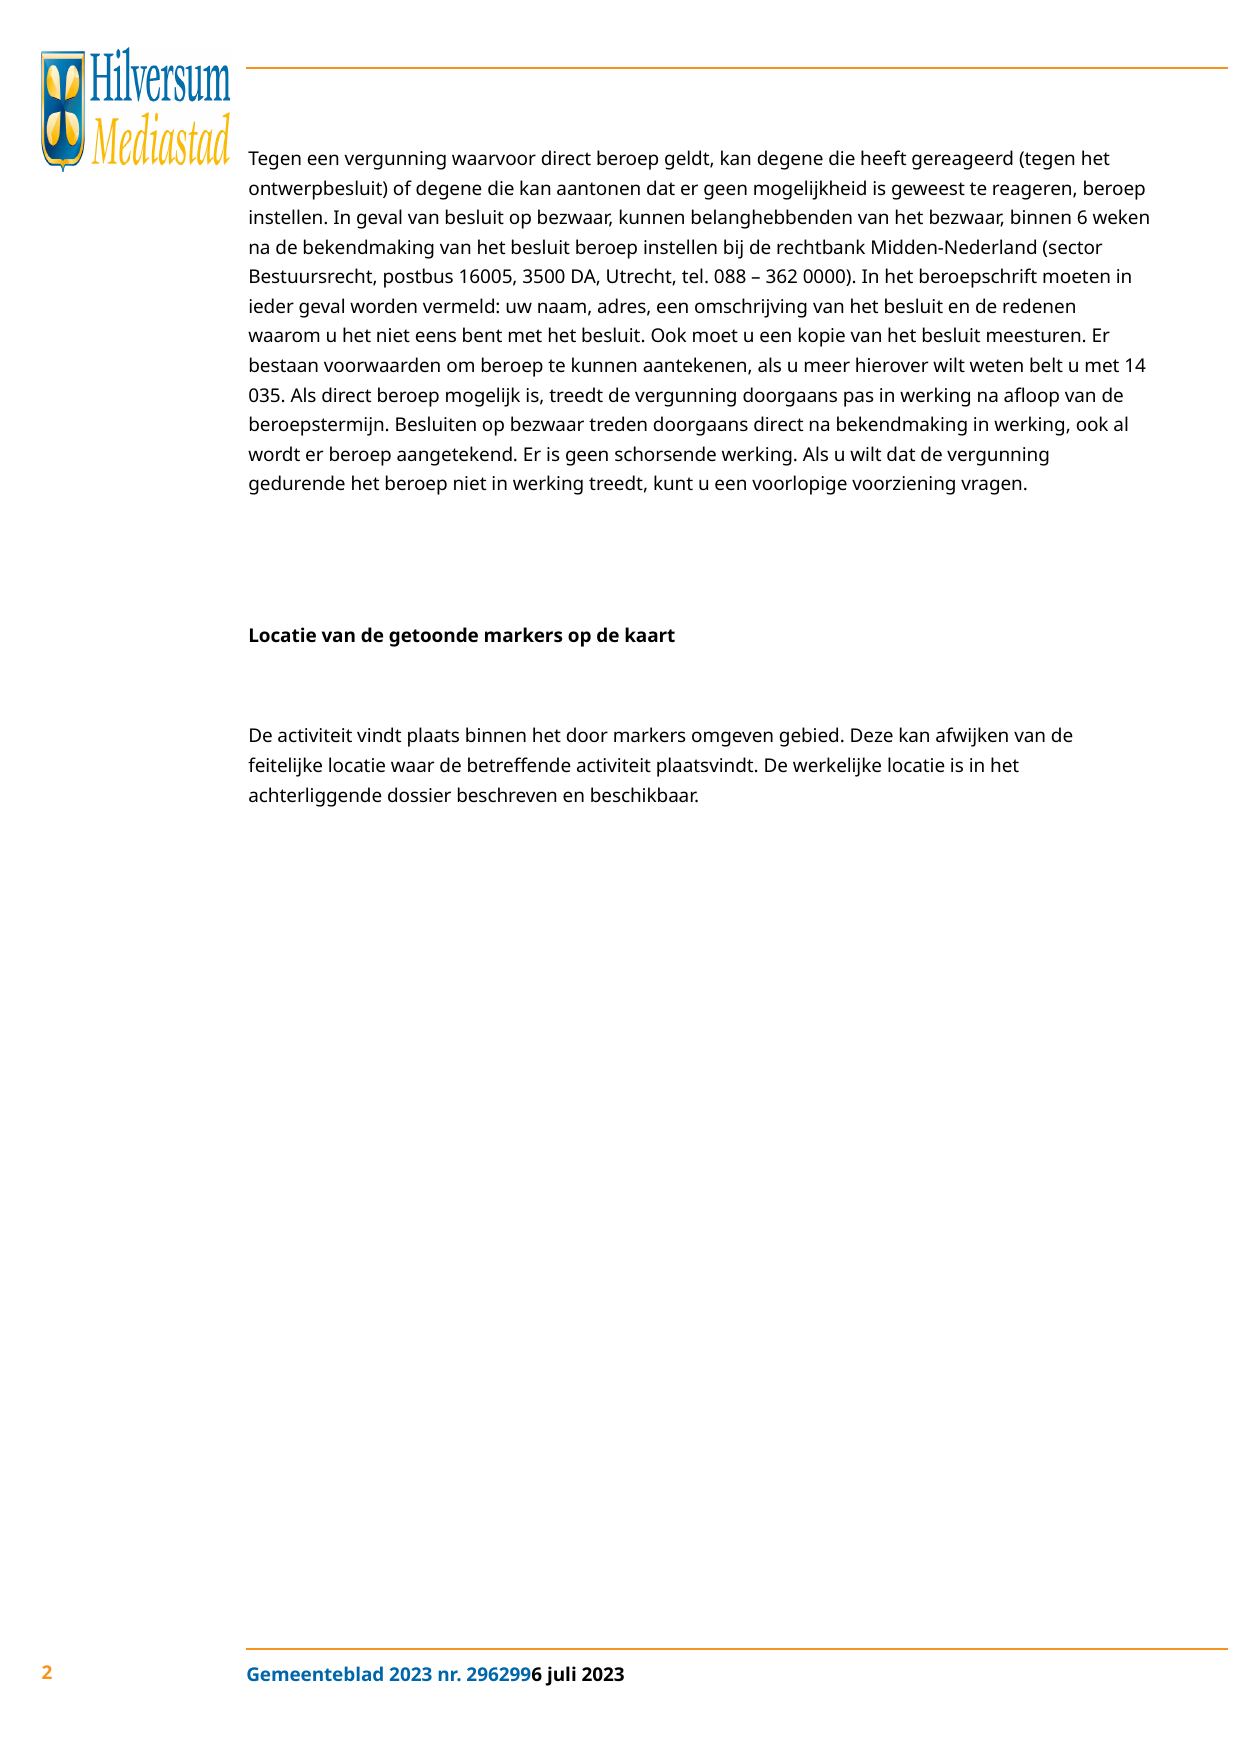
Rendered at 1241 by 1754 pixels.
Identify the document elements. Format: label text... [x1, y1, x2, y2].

picture [41, 47, 231, 172]
text Locatie van de getoonde markers op de kaart [248, 622, 1152, 648]
text De activiteit vindt plaats binnen het door markers omgeven gebied. Deze kan afwijken van de feitelijke locatie waar de betreffende activiteit plaatsvindt. De werkelijke locatie is in het achterliggende dossier beschreven en beschikbaar. [248, 723, 1152, 808]
text Tegen een vergunning waarvoor direct beroep geldt, kan degene die heeft gereageerd (tegen het ontwerpbesluit) of degene die kan aantonen dat er geen mogelijkheid is geweest te reageren, beroep instellen. In geval van besluit op bezwaar, kunnen belanghebbenden van het bezwaar, binnen 6 weken na de bekendmaking van het besluit beroep instellen bij de rechtbank Midden-Nederland (sector Bestuursrecht, postbus 16005, 3500 DA, Utrecht, tel. 088 – 362 0000). In het beroepschrift moeten in ieder geval worden vermeld: uw naam, adres, een omschrijving van het besluit en de redenen waarom u het niet eens bent met het besluit. Ook moet u een kopie van het besluit meesturen. Er bestaan voorwaarden om beroep te kunnen aantekenen, als u meer hierover wilt weten belt u met 14 035. Als direct beroep mogelijk is, treedt de vergunning doorgaans pas in werking na afloop van de beroepstermijn. Besluiten op bezwaar treden doorgaans direct na bekendmaking in werking, ook al wordt er beroep aangetekend. Er is geen schorsende werking. Als u wilt dat de vergunning gedurende het beroep niet in werking treedt, kunt u een voorlopige voorziening vragen. [248, 145, 1152, 496]
